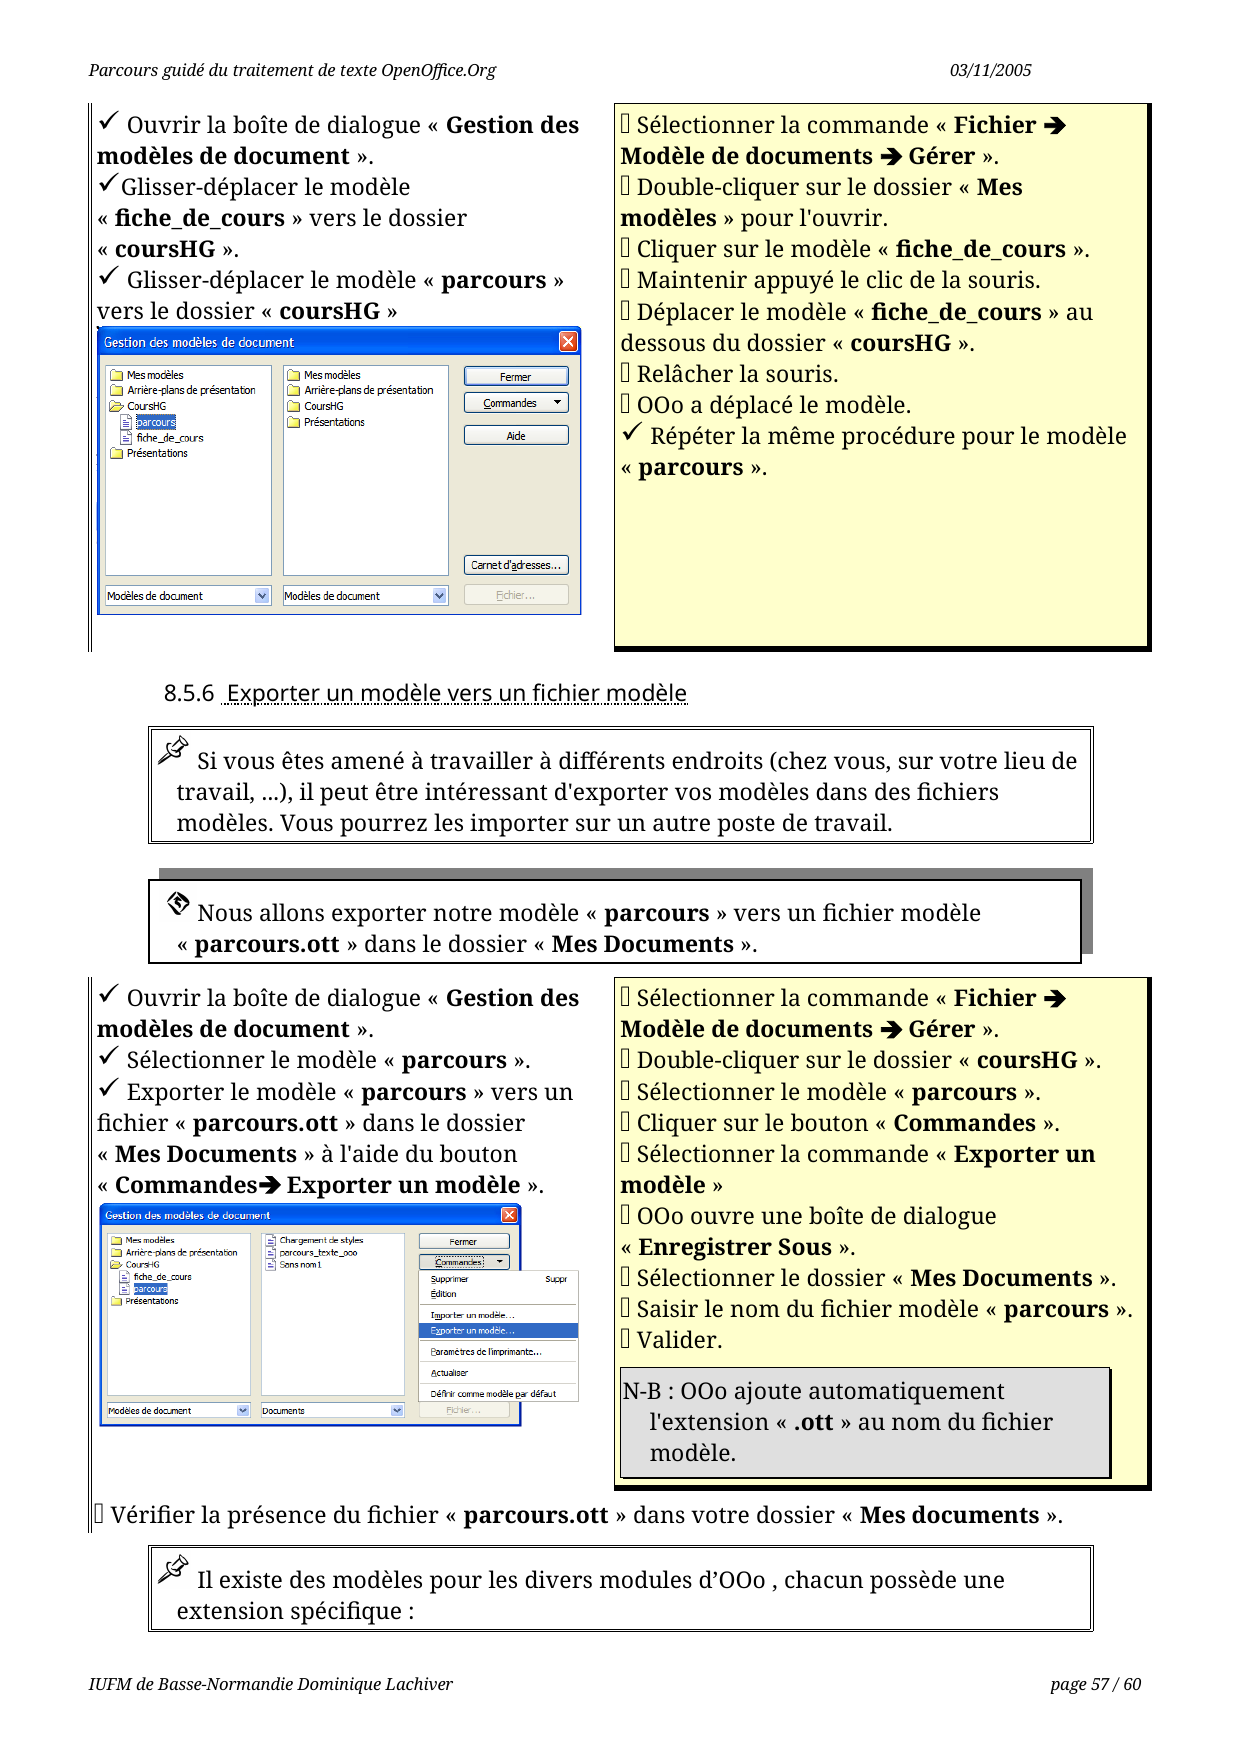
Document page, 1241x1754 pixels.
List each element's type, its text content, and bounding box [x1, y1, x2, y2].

table_header [92, 1200, 587, 1491]
picture [153, 1550, 192, 1589]
table_header  Ouvrir la boîte de dialogue « Gestion des modèles de document ». Glisser-déplacer le modèle « fiche_de_cours » vers le dossier « coursHG ».  Glisser-déplacer le modèle « parcours » vers le dossier « coursHG » [92, 103, 587, 652]
table_header  Ouvrir la boîte de dialogue « Gestion des modèles de document ».  Sélectionner le modèle « parcours ».  Exporter le modèle « parcours » vers un fichier « parcours.ott » dans le dossier « Mes Documents » à l'aide du bouton « Commandes Exporter un modèle ». [92, 977, 587, 1199]
picture [159, 883, 197, 922]
subtitle Exporter un modèle vers un fichier modèle [163, 677, 1152, 708]
table_header  Sélectionner la commande « Fichier  Modèle de documents  Gérer ».  Double-cliquer sur le dossier « Mes modèles » pour l'ouvrir.  Cliquer sur le modèle « fiche_de_cours ».  Maintenir appuyé le clic de la souris.  Déplacer le modèle « fiche_de_cours » au dessous du dossier « coursHG ».  Relâcher la souris.  OOo a déplacé le modèle.  Répéter la même procédure pour le modèle « parcours ». [615, 104, 1147, 646]
table_header [587, 103, 614, 652]
text  Vérifier la présence du fichier « parcours.ott » dans votre dossier « Mes documents ». [92, 1491, 1152, 1533]
text Nous allons exporter notre modèle « parcours » vers un fichier modèle « parcours.ott » dans le dossier « Mes Documents ». [150, 881, 1080, 962]
picture [96, 326, 582, 615]
table_header  Sélectionner la commande « Fichier  Modèle de documents  Gérer ».  Double-cliquer sur le dossier « coursHG ».  Sélectionner le modèle « parcours ».  Cliquer sur le bouton « Commandes ».  Sélectionner la commande « Exporter un modèle »  OOo ouvre une boîte de dialogue « Enregistrer Sous ».  Sélectionner le dossier « Mes Documents ».  Saisir le nom du fichier modèle « parcours ».  Valider. N-B : OOo ajoute automatiquement l'extension « .ott » au nom du fichier modèle. [615, 978, 1147, 1485]
picture [153, 731, 192, 770]
table_header [587, 977, 614, 1491]
picture [96, 1199, 582, 1430]
